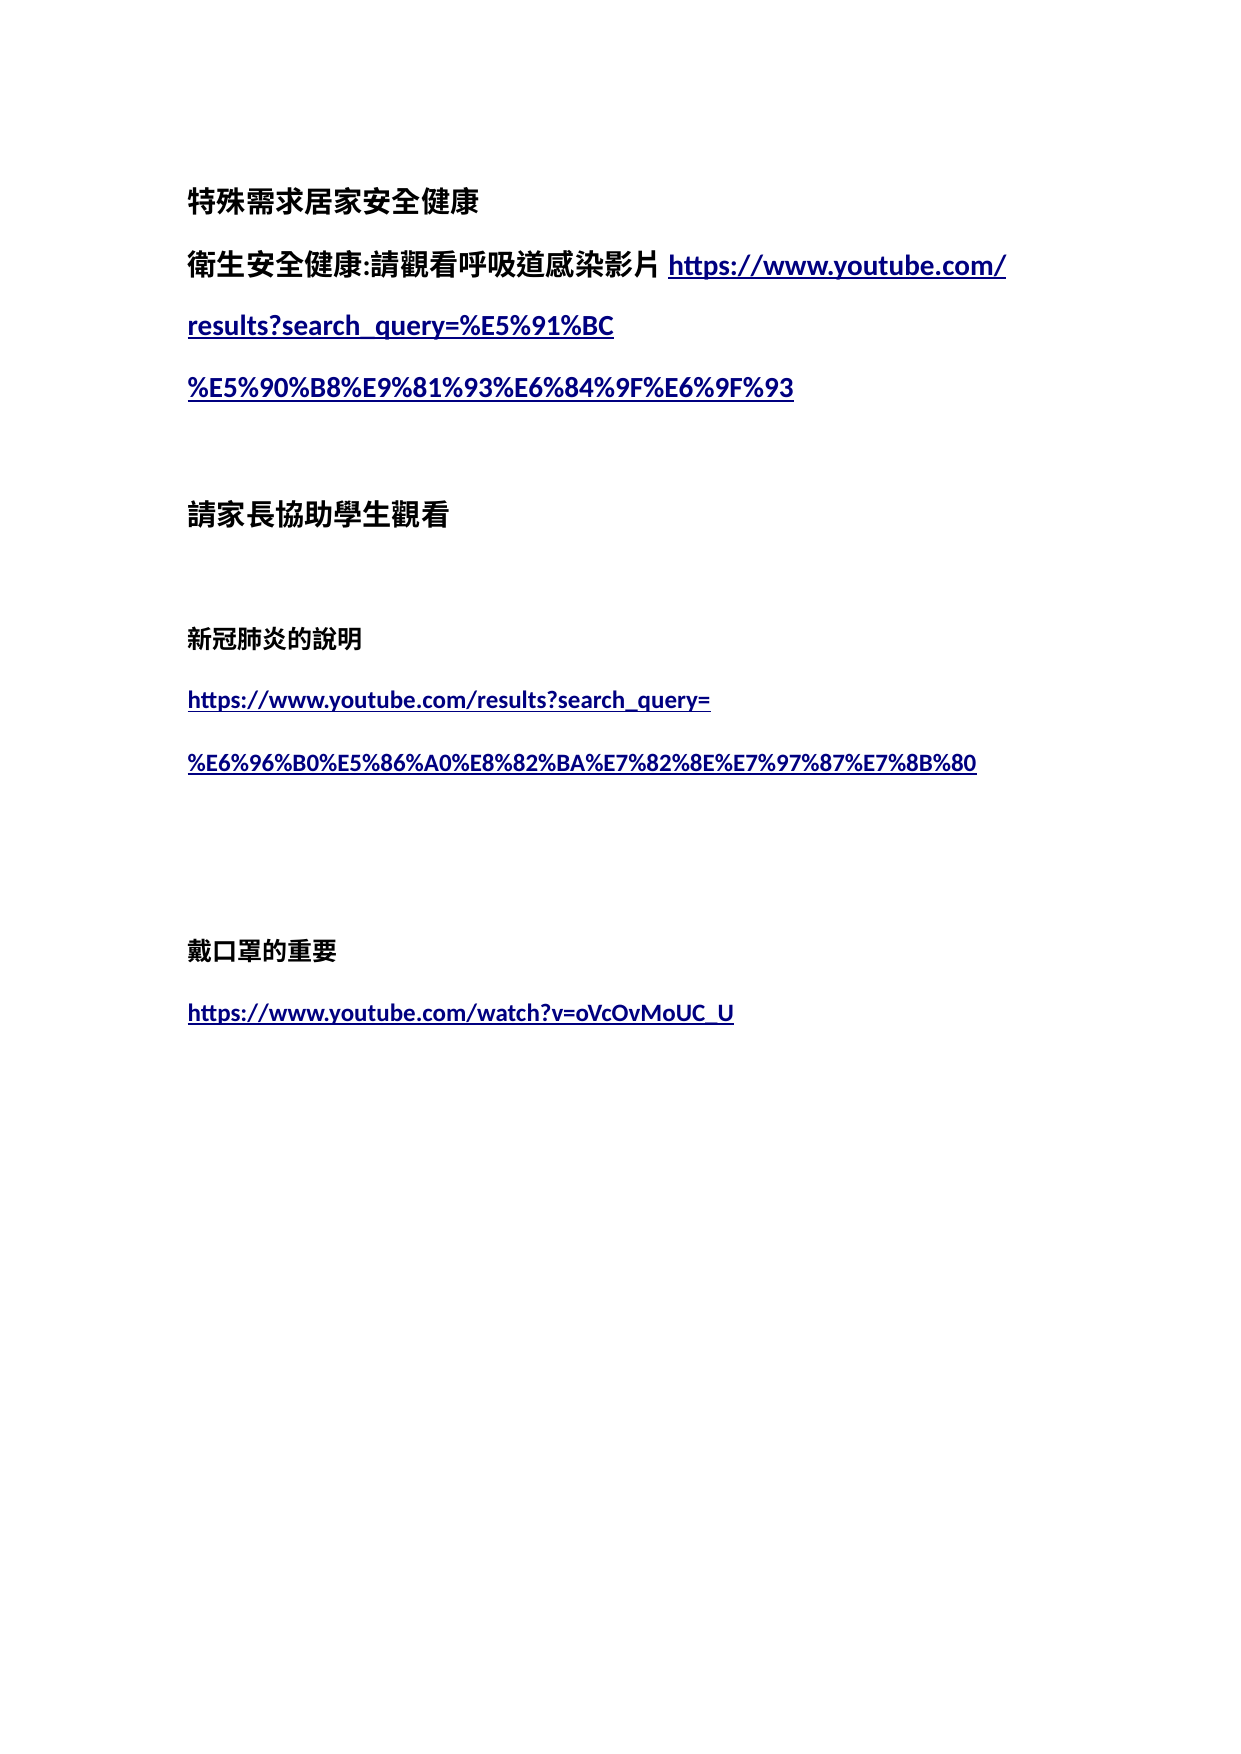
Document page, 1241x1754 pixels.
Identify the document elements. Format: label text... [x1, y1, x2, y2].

text 衛生安全健康:請觀看呼吸道感染影片https://www.youtube.com/results?search_query=%E5%91%BC%E5%90%B8%E9%81%93%E6%84%9F%E6%9F%93 [187, 221, 1053, 408]
text 特殊需求居家安全健康 [187, 158, 1053, 221]
text https://www.youtube.com/results?search_query=%E6%96%B0%E5%86%A0%E8%82%BA%E7%82%8E%E7%97%87%E7%8B%80 [187, 658, 1053, 783]
text https://www.youtube.com/watch?v=oVcOvMoUC_U [187, 971, 1053, 1033]
text 新冠肺炎的說明 [187, 596, 1053, 658]
text 請家長協助學生觀看 [187, 471, 1053, 533]
text 戴口罩的重要 [187, 908, 1053, 971]
